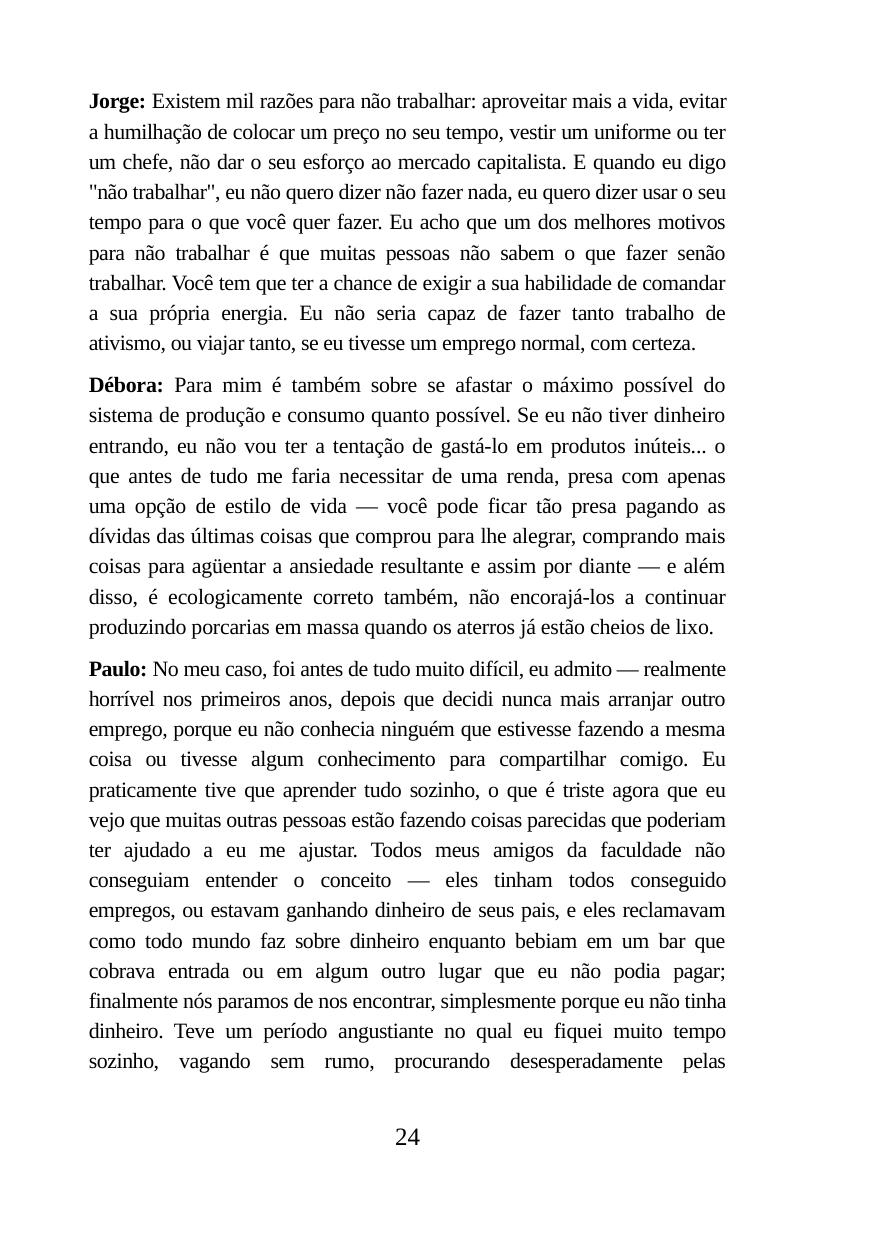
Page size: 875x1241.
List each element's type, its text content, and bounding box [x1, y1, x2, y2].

text Jorge: Existem mil razões para não trabalhar: aproveitar mais a vida, evitar a humilhação de colocar um preço no seu tempo, vestir um uniforme ou ter um chefe, não dar o seu esforço ao mercado capitalista. E quando eu digo "não trabalhar", eu não quero dizer não fazer nada, eu quero dizer usar o seu tempo para o que você quer fazer. Eu acho que um dos melhores motivos para não trabalhar é que muitas pessoas não sabem o que fazer senão trabalhar. Você tem que ter a chance de exigir a sua habilidade de comandar a sua própria energia. Eu não seria capaz de fazer tanto trabalho de ativismo, ou viajar tanto, se eu tivesse um emprego normal, com certeza. [88, 88, 726, 355]
text Débora: Para mim é também sobre se afastar o máximo possível do sistema de produção e consumo quanto possível. Se eu não tiver dinheiro entrando, eu não vou ter a tentação de gastá-lo em produtos inúteis... o que antes de tudo me faria necessitar de uma renda, presa com apenas uma opção de estilo de vida ― você pode ficar tão presa pagando as dívidas das últimas coisas que comprou para lhe alegrar, comprando mais coisas para agüentar a ansiedade resultante e assim por diante ― e além disso, é ecologicamente correto também, não encorajá-los a continuar produzindo porcarias em massa quando os aterros já estão cheios de lixo. [88, 372, 726, 639]
text Paulo: No meu caso, foi antes de tudo muito difícil, eu admito ― realmente horrível nos primeiros anos, depois que decidi nunca mais arranjar outro emprego, porque eu não conhecia ninguém que estivesse fazendo a mesma coisa ou tivesse algum conhecimento para compartilhar comigo. Eu praticamente tive que aprender tudo sozinho, o que é triste agora que eu vejo que muitas outras pessoas estão fazendo coisas parecidas que poderiam ter ajudado a eu me ajustar. Todos meus amigos da faculdade não conseguiam entender o conceito ― eles tinham todos conseguido empregos, ou estavam ganhando dinheiro de seus pais, e eles reclamavam como todo mundo faz sobre dinheiro enquanto bebiam em um bar que cobrava entrada ou em algum outro lugar que eu não podia pagar; finalmente nós paramos de nos encontrar, simplesmente porque eu não tinha dinheiro. Teve um período angustiante no qual eu fiquei muito tempo sozinho, vagando sem rumo, procurando desesperadamente pelas [88, 656, 726, 1074]
